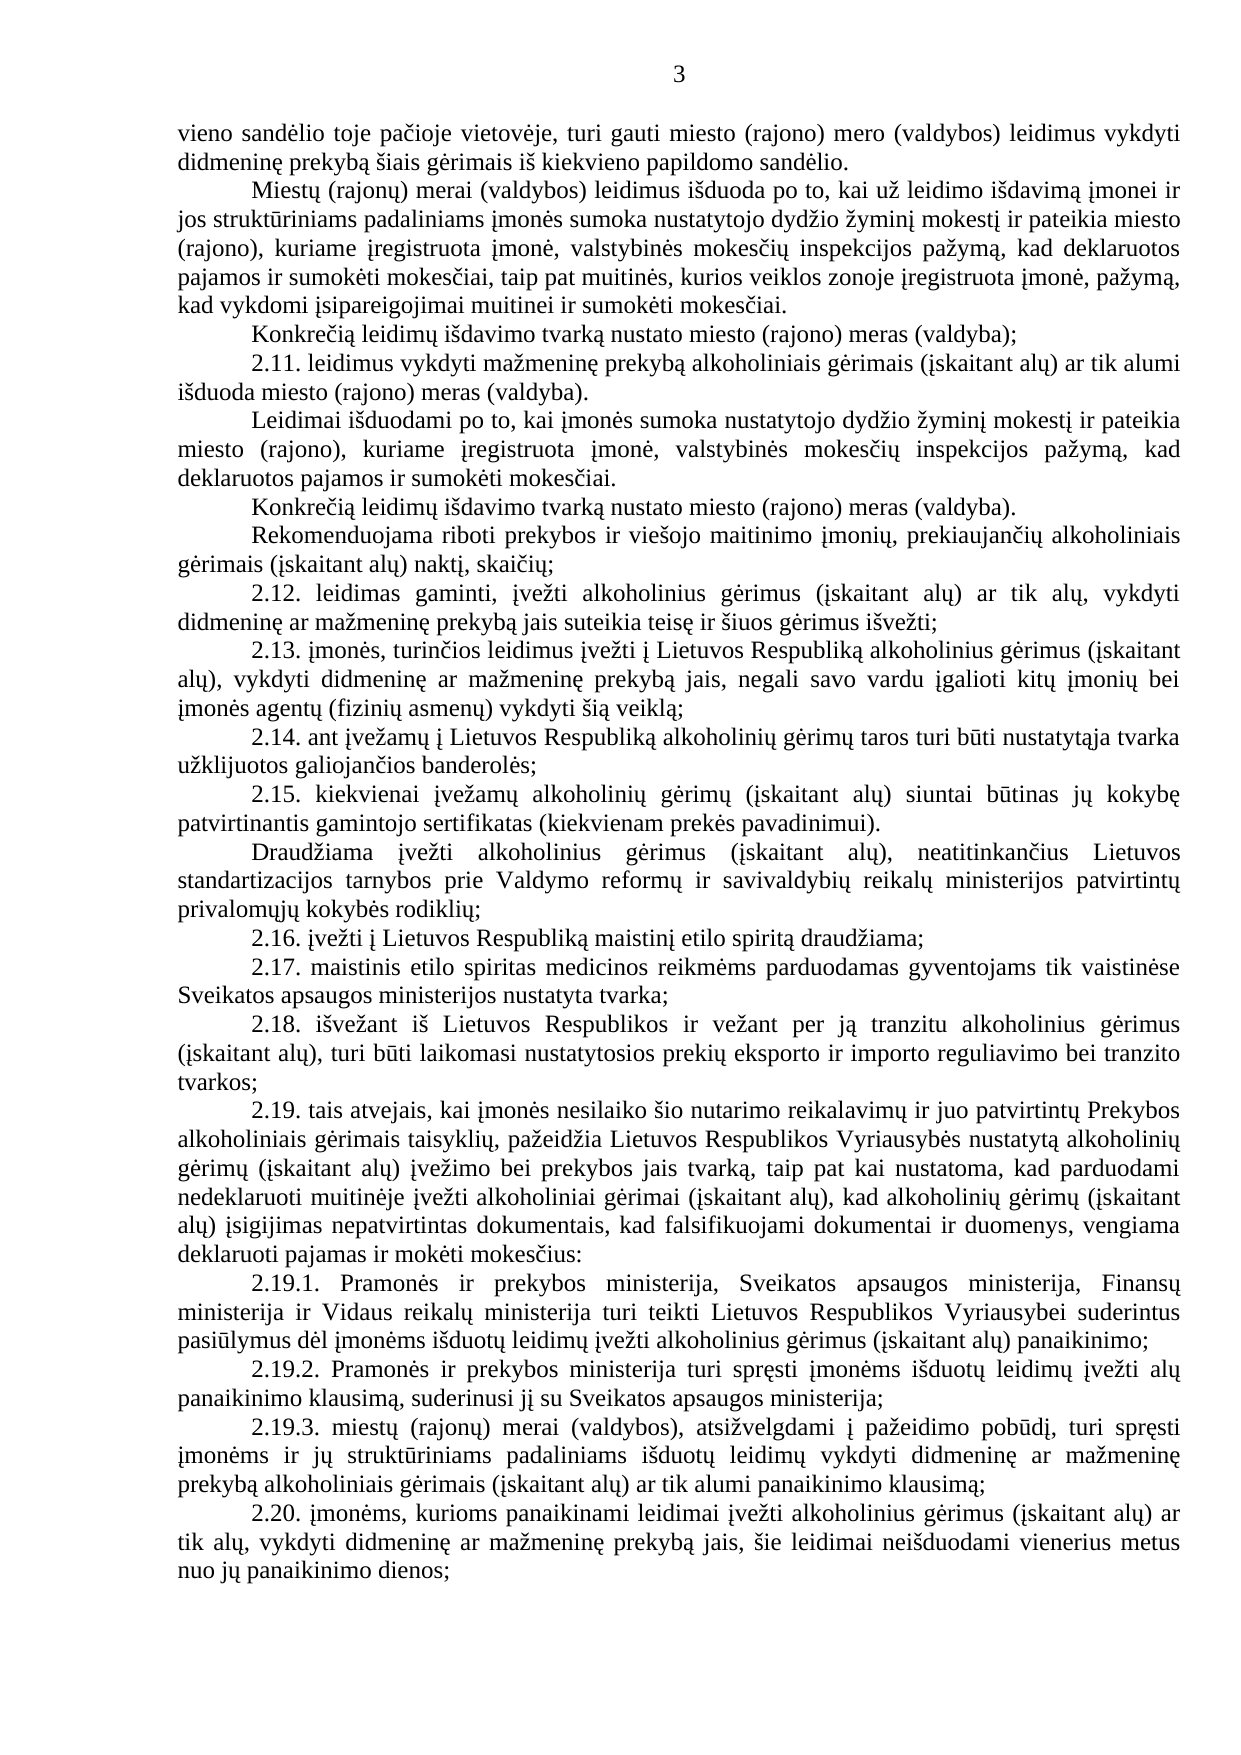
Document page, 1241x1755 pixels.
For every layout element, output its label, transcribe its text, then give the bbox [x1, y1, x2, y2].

text 2.18. išvežant iš Lietuvos Respublikos ir vežant per ją tranzitu alkoholinius gėrimus (įskaitant alų), turi būti laikomasi nustatytosios prekių eksporto ir importo reguliavimo bei tranzito tvarkos; [177, 1009, 1181, 1096]
text 2.16. įvežti į Lietuvos Respubliką maistinį etilo spiritą draudžiama; [177, 923, 1181, 952]
text 2.19.3. miestų (rajonų) merai (valdybos), atsižvelgdami į pažeidimo pobūdį, turi spręsti įmonėms ir jų struktūriniams padaliniams išduotų leidimų vykdyti didmeninę ar mažmeninę prekybą alkoholiniais gėrimais (įskaitant alų) ar tik alumi panaikinimo klausimą; [177, 1412, 1181, 1498]
text Rekomenduojama riboti prekybos ir viešojo maitinimo įmonių, prekiaujančių alkoholiniais gėrimais (įskaitant alų) naktį, skaičių; [177, 521, 1181, 578]
text 2.15. kiekvienai įvežamų alkoholinių gėrimų (įskaitant alų) siuntai būtinas jų kokybę patvirtinantis gamintojo sertifikatas (kiekvienam prekės pavadinimui). [177, 779, 1181, 837]
text 2.19. tais atvejais, kai įmonės nesilaiko šio nutarimo reikalavimų ir juo patvirtintų Prekybos alkoholiniais gėrimais taisyklių, pažeidžia Lietuvos Respublikos Vyriausybės nustatytą alkoholinių gėrimų (įskaitant alų) įvežimo bei prekybos jais tvarką, taip pat kai nustatoma, kad parduodami nedeklaruoti muitinėje įvežti alkoholiniai gėrimai (įskaitant alų), kad alkoholinių gėrimų (įskaitant alų) įsigijimas nepatvirtintas dokumentais, kad falsifikuojami dokumentai ir duomenys, vengiama deklaruoti pajamas ir mokėti mokesčius: [177, 1096, 1181, 1268]
text Draudžiama įvežti alkoholinius gėrimus (įskaitant alų), neatitinkančius Lietuvos standartizacijos tarnybos prie Valdymo reformų ir savivaldybių reikalų ministerijos patvirtintų privalomųjų kokybės rodiklių; [177, 837, 1181, 923]
text 2.17. maistinis etilo spiritas medicinos reikmėms parduodamas gyventojams tik vaistinėse Sveikatos apsaugos ministerijos nustatyta tvarka; [177, 952, 1181, 1009]
text 2.19.2. Pramonės ir prekybos ministerija turi spręsti įmonėms išduotų leidimų įvežti alų panaikinimo klausimą, suderinusi jį su Sveikatos apsaugos ministerija; [177, 1354, 1181, 1412]
text Konkrečią leidimų išdavimo tvarką nustato miesto (rajono) meras (valdyba). [177, 492, 1181, 521]
text Leidimai išduodami po to, kai įmonės sumoka nustatytojo dydžio žyminį mokestį ir pateikia miesto (rajono), kuriame įregistruota įmonė, valstybinės mokesčių inspekcijos pažymą, kad deklaruotos pajamos ir sumokėti mokesčiai. [177, 406, 1181, 492]
text 2.11. leidimus vykdyti mažmeninę prekybą alkoholiniais gėrimais (įskaitant alų) ar tik alumi išduoda miesto (rajono) meras (valdyba). [177, 348, 1181, 406]
text 2.19.1. Pramonės ir prekybos ministerija, Sveikatos apsaugos ministerija, Finansų ministerija ir Vidaus reikalų ministerija turi teikti Lietuvos Respublikos Vyriausybei suderintus pasiūlymus dėl įmonėms išduotų leidimų įvežti alkoholinius gėrimus (įskaitant alų) panaikinimo; [177, 1268, 1181, 1354]
text 2.13. įmonės, turinčios leidimus įvežti į Lietuvos Respubliką alkoholinius gėrimus (įskaitant alų), vykdyti didmeninę ar mažmeninę prekybą jais, negali savo vardu įgalioti kitų įmonių bei įmonės agentų (fizinių asmenų) vykdyti šią veiklą; [177, 636, 1181, 722]
text vieno sandėlio toje pačioje vietovėje, turi gauti miesto (rajono) mero (valdybos) leidimus vykdyti didmeninę prekybą šiais gėrimais iš kiekvieno papildomo sandėlio. [177, 118, 1181, 176]
text Miestų (rajonų) merai (valdybos) leidimus išduoda po to, kai už leidimo išdavimą įmonei ir jos struktūriniams padaliniams įmonės sumoka nustatytojo dydžio žyminį mokestį ir pateikia miesto (rajono), kuriame įregistruota įmonė, valstybinės mokesčių inspekcijos pažymą, kad deklaruotos pajamos ir sumokėti mokesčiai, taip pat muitinės, kurios veiklos zonoje įregistruota įmonė, pažymą, kad vykdomi įsipareigojimai muitinei ir sumokėti mokesčiai. [177, 176, 1181, 319]
text 2.14. ant įvežamų į Lietuvos Respubliką alkoholinių gėrimų taros turi būti nustatytąja tvarka užklijuotos galiojančios banderolės; [177, 722, 1181, 779]
text Konkrečią leidimų išdavimo tvarką nustato miesto (rajono) meras (valdyba); [177, 319, 1181, 348]
text 2.20. įmonėms, kurioms panaikinami leidimai įvežti alkoholinius gėrimus (įskaitant alų) ar tik alų, vykdyti didmeninę ar mažmeninę prekybą jais, šie leidimai neišduodami vienerius metus nuo jų panaikinimo dienos; [177, 1498, 1181, 1584]
text 2.12. leidimas gaminti, įvežti alkoholinius gėrimus (įskaitant alų) ar tik alų, vykdyti didmeninę ar mažmeninę prekybą jais suteikia teisę ir šiuos gėrimus išvežti; [177, 578, 1181, 636]
